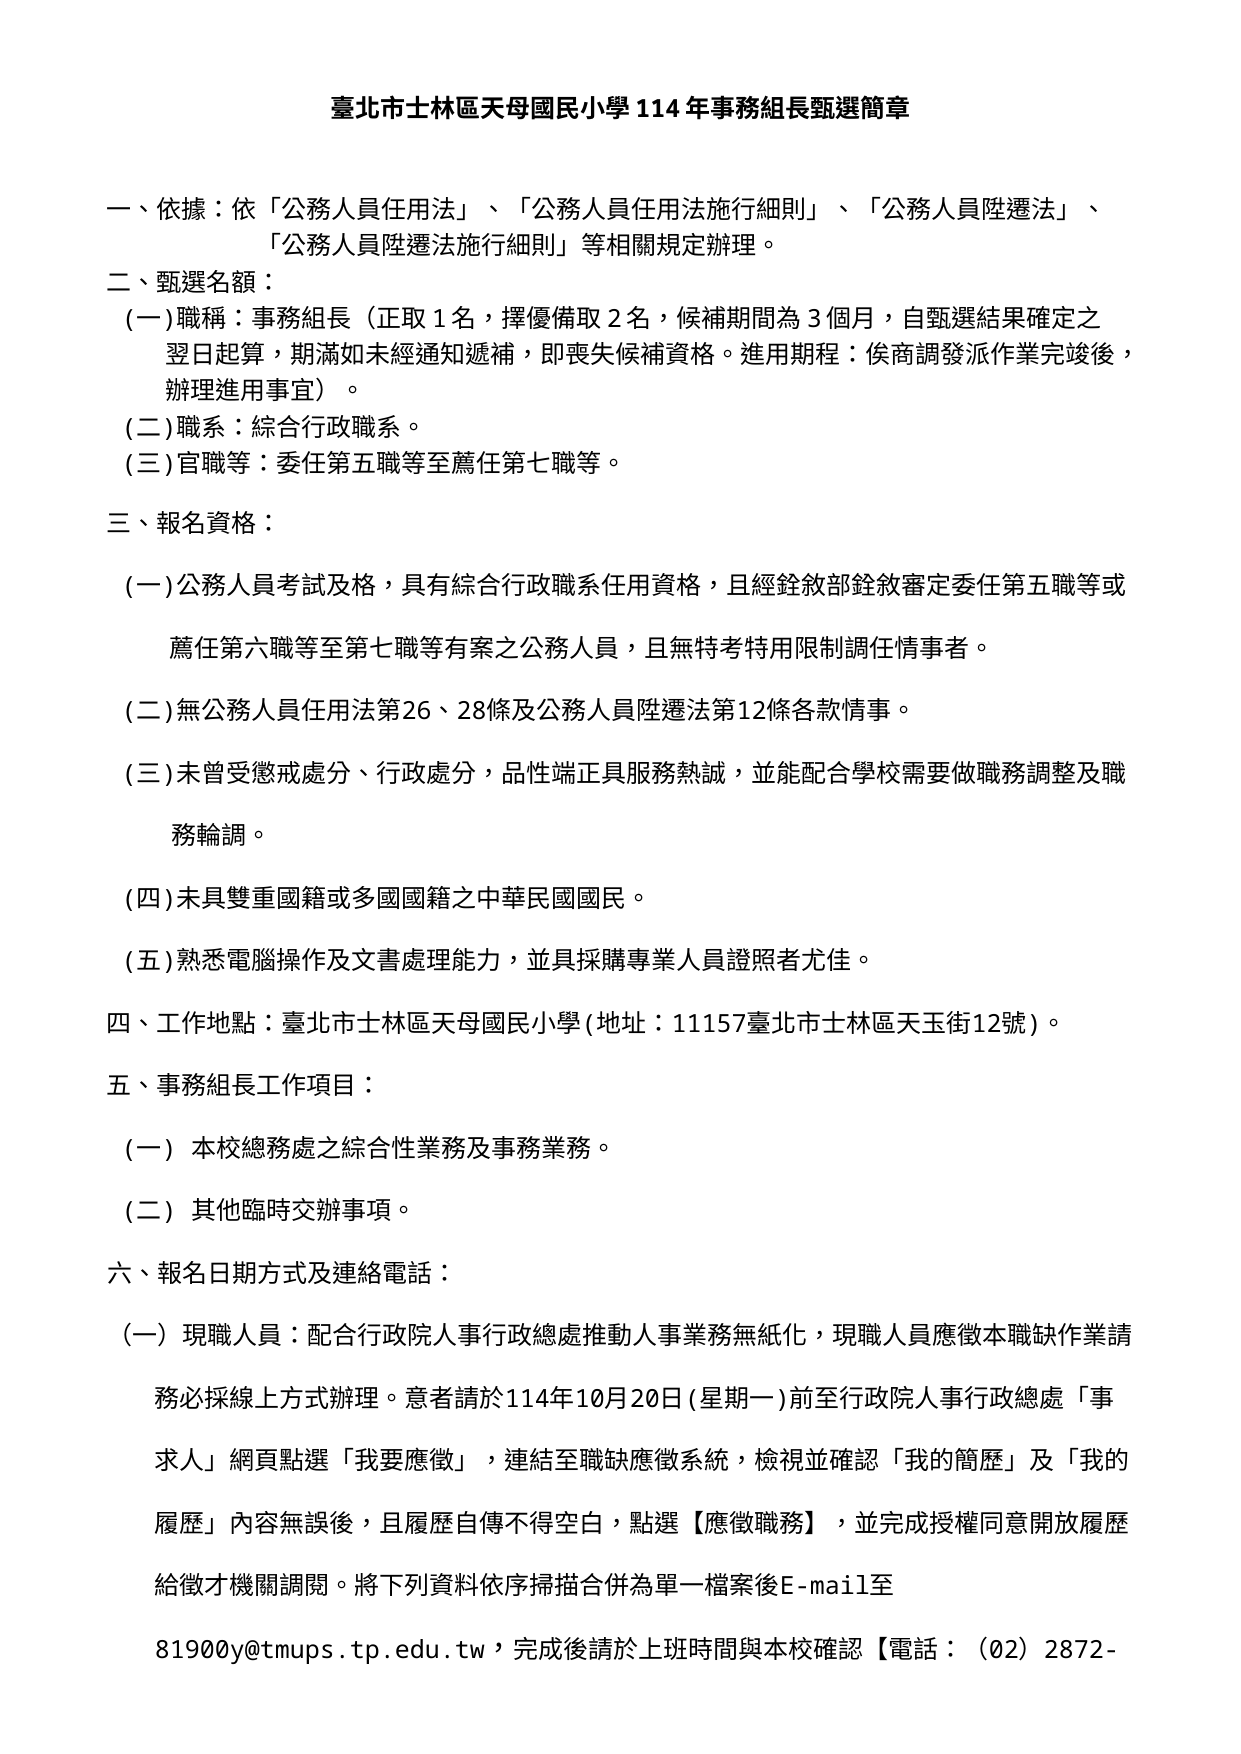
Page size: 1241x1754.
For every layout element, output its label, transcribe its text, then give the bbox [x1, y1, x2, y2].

text (四)未具雙重國籍或多國國籍之中華民國國民。 [106, 854, 1134, 917]
text (二)無公務人員任用法第26、28條及公務人員陞遷法第12條各款情事。 [106, 667, 1134, 729]
text (三)未曾受懲戒處分、行政處分，品性端正具服務熱誠，並能配合學校需要做職務調整及職 [106, 729, 1134, 792]
text 一、依據：依「公務人員任用法」、「公務人員任用法施行細則」、「公務人員陞遷法」、「公務人員陞遷法施行細則」等相關規定辦理。 [106, 189, 1124, 262]
text (一)職稱：事務組長（正取1名，擇優備取2名，候補期間為3個月，自甄選結果確定之翌日起算，期滿如未經通知遞補，即喪失候補資格。進用期程：俟商調發派作業完竣後，辦理進用事宜）。 [107, 298, 1124, 407]
text 薦任第六職等至第七職等有案之公務人員，且無特考特用限制調任情事者。 [106, 604, 1134, 667]
text (二)職系：綜合行政職系。 [106, 407, 1124, 443]
text 二、甄選名額： [106, 262, 1124, 298]
text (一) 本校總務處之綜合性業務及事務業務。 [106, 1104, 1134, 1167]
text 五、事務組長工作項目： [106, 1042, 1134, 1104]
text 六、報名日期方式及連絡電話： [108, 1229, 1134, 1292]
text (五)熟悉電腦操作及文書處理能力，並具採購專業人員證照者尤佳。 [106, 917, 1134, 979]
text (三)官職等：委任第五職等至薦任第七職等。 [106, 443, 1124, 479]
text （一）現職人員：配合行政院人事行政總處推動人事業務無紙化，現職人員應徵本職缺作業請務必採線上方式辦理。意者請於114年10月20日(星期一)前至行政院人事行政總處「事求人」網頁點選「我要應徵」，連結至職缺應徵系統，檢視並確認「我的簡歷」及「我的履歷」內容無誤後，且履歷自傳不得空白，點選【應徵職務】，並完成授權同意開放履歷給徵才機關調閱。將下列資料依序掃描合併為單一檔案後E-mail至81900y@tmups.tp.edu.tw，完成後請於上班時間與本校確認【電話：（02）2872- [108, 1292, 1134, 1667]
text (一)公務人員考試及格，具有綜合行政職系任用資格，且經銓敘部銓敘審定委任第五職等或 [106, 542, 1134, 604]
text 三、報名資格： [106, 479, 1134, 542]
text 臺北市士林區天母國民小學114年事務組長甄選簡章 [106, 64, 1134, 127]
text (二) 其他臨時交辦事項。 [106, 1167, 1134, 1229]
text 務輪調。 [106, 792, 1134, 854]
text 四、工作地點：臺北市士林區天母國民小學(地址：11157臺北市士林區天玉街12號)。 [106, 979, 1134, 1042]
